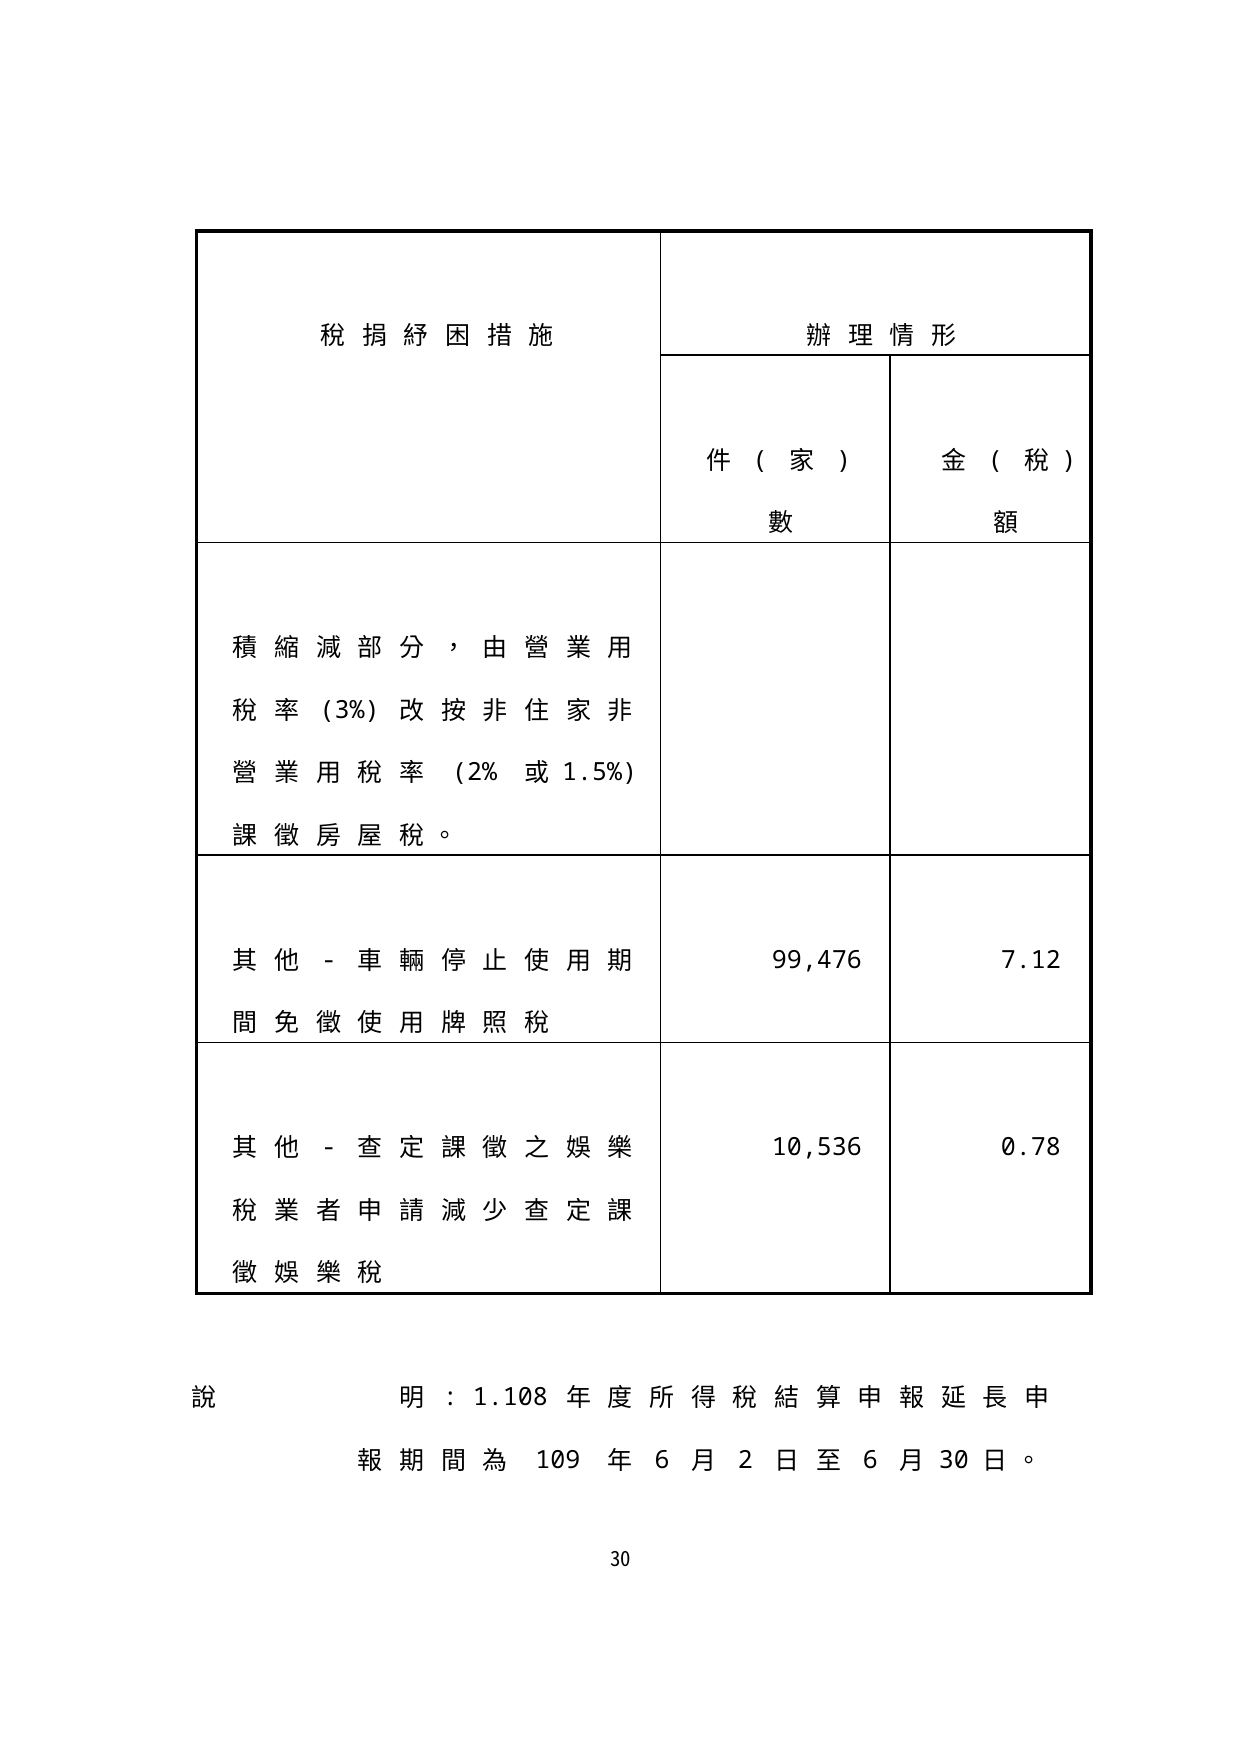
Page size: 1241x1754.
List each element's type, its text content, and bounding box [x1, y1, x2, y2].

table_cell 積縮減部分，由營業用稅率(3%)改按非住家非營業用稅率(2%或1.5%)課徵房屋稅。 [198, 543, 660, 854]
table_cell [891, 543, 1089, 854]
table_cell 7.12 [891, 856, 1089, 1042]
table_cell 其他-車輛停止使用期間免徵使用牌照稅 [198, 856, 660, 1042]
table_cell 件(家)數 [661, 356, 889, 542]
table_cell 其他-查定課徵之娛樂稅業者申請減少查定課徵娛樂稅 [198, 1043, 660, 1292]
table_cell [661, 543, 889, 854]
text 說 明: 1.108年度所得稅結算申報延長申報期間為109年6月2日至6月30日。 [183, 1354, 1058, 1479]
table_cell 10,536 [661, 1043, 889, 1292]
table_header 稅捐紓困措施 [198, 233, 660, 542]
table_cell 金(稅)額 [891, 356, 1089, 542]
table_cell 0.78 [891, 1043, 1089, 1292]
table_header 辦理情形 [661, 233, 1089, 354]
table_cell 99,476 [661, 856, 889, 1042]
